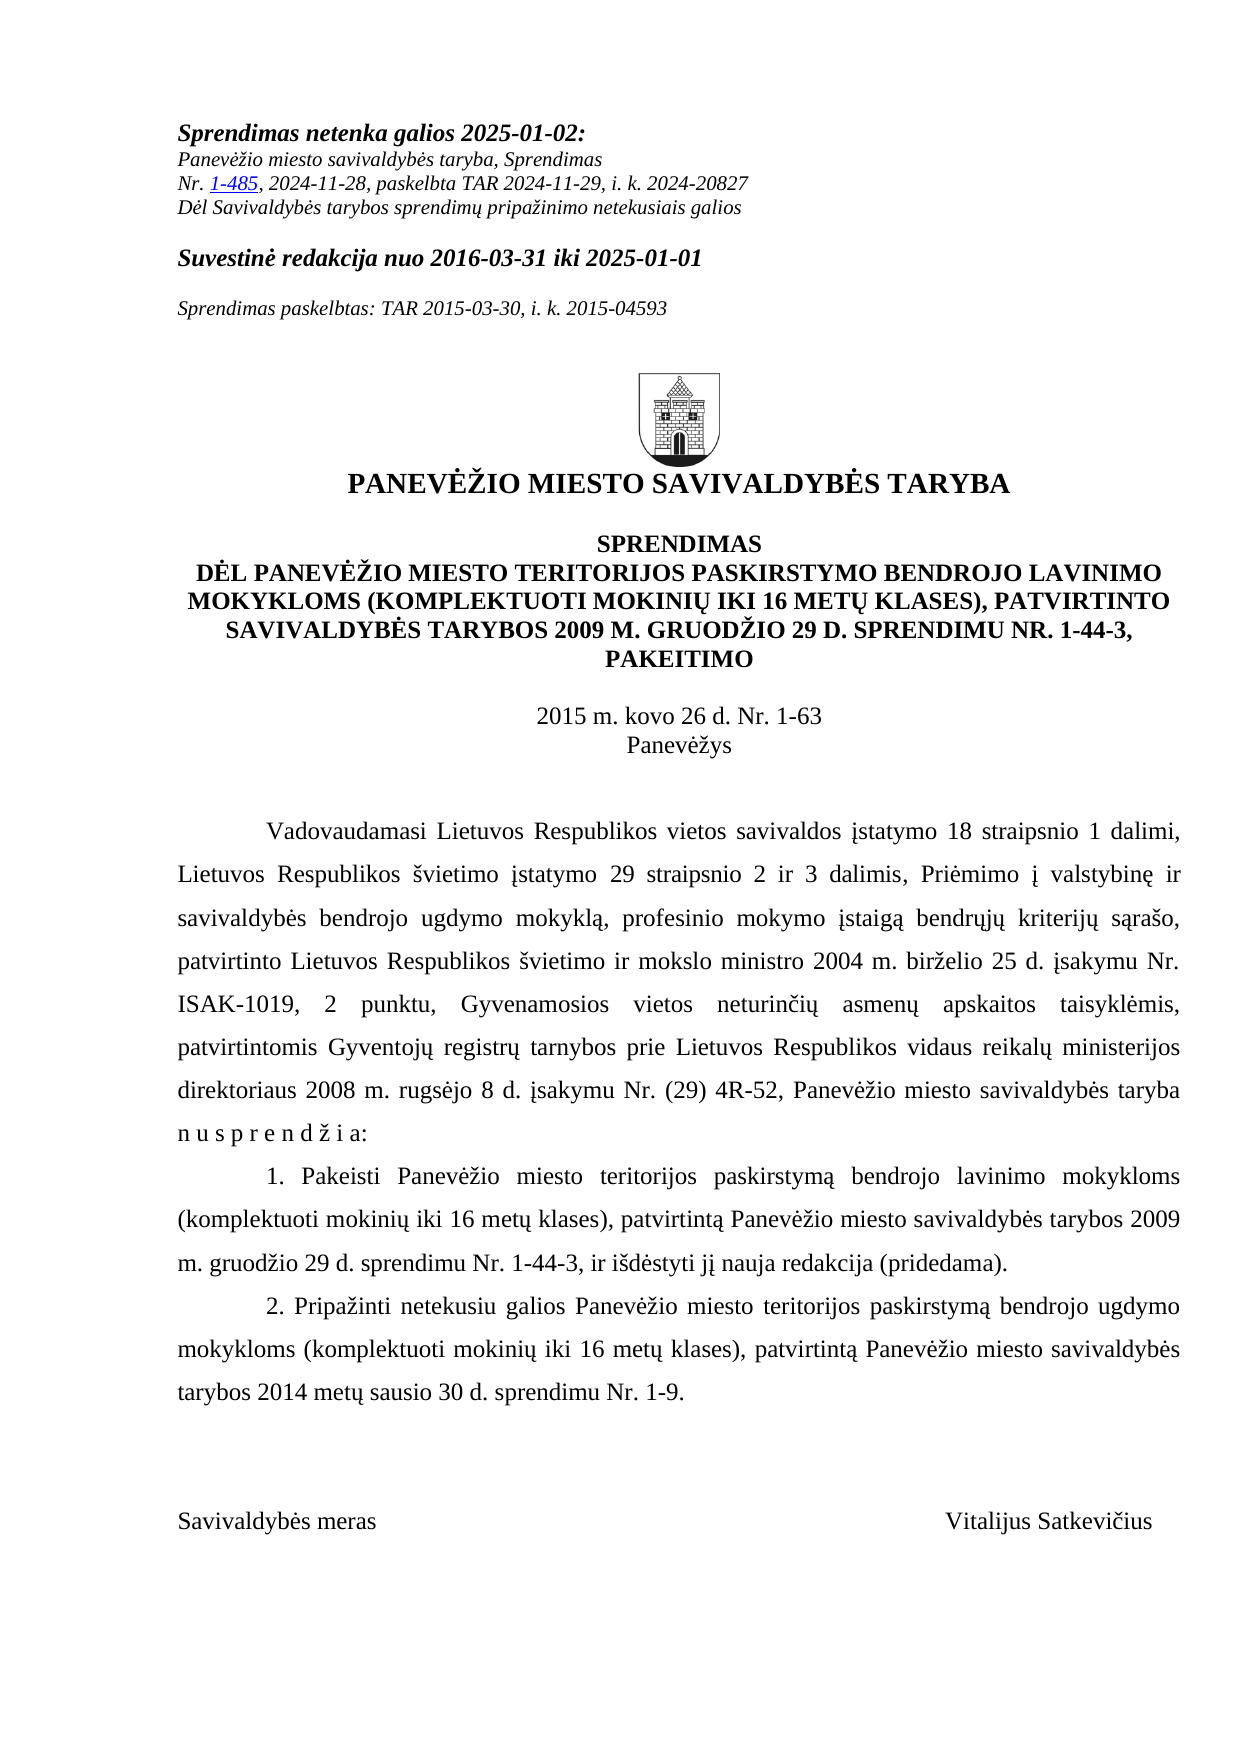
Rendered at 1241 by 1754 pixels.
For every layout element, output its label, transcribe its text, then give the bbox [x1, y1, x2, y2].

text Sprendimas paskelbtas: TAR 2015-03-30, i. k. 2015-04593 [177, 296, 1181, 320]
subtitle SPRENDIMAS [177, 529, 1181, 558]
text 2015 m. kovo 26 d. Nr. 1-63 [177, 701, 1181, 730]
text Vadovaudamasi Lietuvos Respublikos vietos savivaldos įstatymo 18 straipsnio 1 dalimi, Lietuvos Respublikos švietimo įstatymo 29 straipsnio 2 ir 3 dalimis, Priėmimo į valstybinę ir savivaldybės bendrojo ugdymo mokyklą, profesinio mokymo įstaigą bendrųjų kriterijų sąrašo, patvirtinto Lietuvos Respublikos švietimo ir mokslo ministro 2004 m. birželio 25 d. įsakymu Nr. ISAK-1019, 2 punktu, Gyvenamosios vietos neturinčių asmenų apskaitos taisyklėmis, patvirtintomis Gyventojų registrų tarnybos prie Lietuvos Respublikos vidaus reikalų ministerijos direktoriaus 2008 m. rugsėjo 8 d. įsakymu Nr. (29) 4R-52, Panevėžio miesto savivaldybės taryba n u s p r e n d ž i a: [177, 816, 1181, 1147]
text dėl PANEVĖŽIO MIESTO TERITORIJOS PASKIRSTYMO BENDROJO LAVINIMO [177, 558, 1181, 586]
text Suvestinė redakcija nuo 2016-03-31 iki 2025-01-01 [177, 243, 1181, 272]
text Dėl Savivaldybės tarybos sprendimų pripažinimo netekusiais galios [177, 195, 1181, 219]
text Savivaldybės meras Vitalijus Satkevičius [177, 1506, 1181, 1535]
text Panevėžio miesto savivaldybės taryba, Sprendimas [177, 147, 1181, 171]
text 1. Pakeisti Panevėžio miesto teritorijos paskirstymą bendrojo lavinimo mokykloms (komplektuoti mokinių iki 16 metų klases), patvirtintą Panevėžio miesto savivaldybės tarybos 2009 m. gruodžio 29 d. sprendimu Nr. 1-44-3, ir išdėstyti jį nauja redakcija (pridedama). [177, 1161, 1181, 1276]
text Sprendimas netenka galios 2025-01-02: [177, 118, 1181, 147]
text Nr. 1-485, 2024-11-28, paskelbta TAR 2024-11-29, i. k. 2024-20827 [177, 171, 1181, 195]
text 2. Pripažinti netekusiu galios Panevėžio miesto teritorijos paskirstymą bendrojo ugdymo mokykloms (komplektuoti mokinių iki 16 metų klases), patvirtintą Panevėžio miesto savivaldybės tarybos 2014 metų sausio 30 d. sprendimu Nr. 1-9. [177, 1291, 1181, 1406]
text MOKYKLOMS (KOMPLEKTUOTI MOKINIŲ IKI 16 METŲ KLASES), PATVIRTINTO SAVIVALDYBĖS TARYBOS 2009 M. GRUODŽIO 29 D. SPRENDIMU NR. 1-44-3, PAKEITIMO [177, 586, 1181, 673]
text PANEVĖŽIO MIESTO SAVIVALDYBĖS TARYBA [177, 467, 1181, 500]
text Panevėžys [177, 730, 1181, 759]
